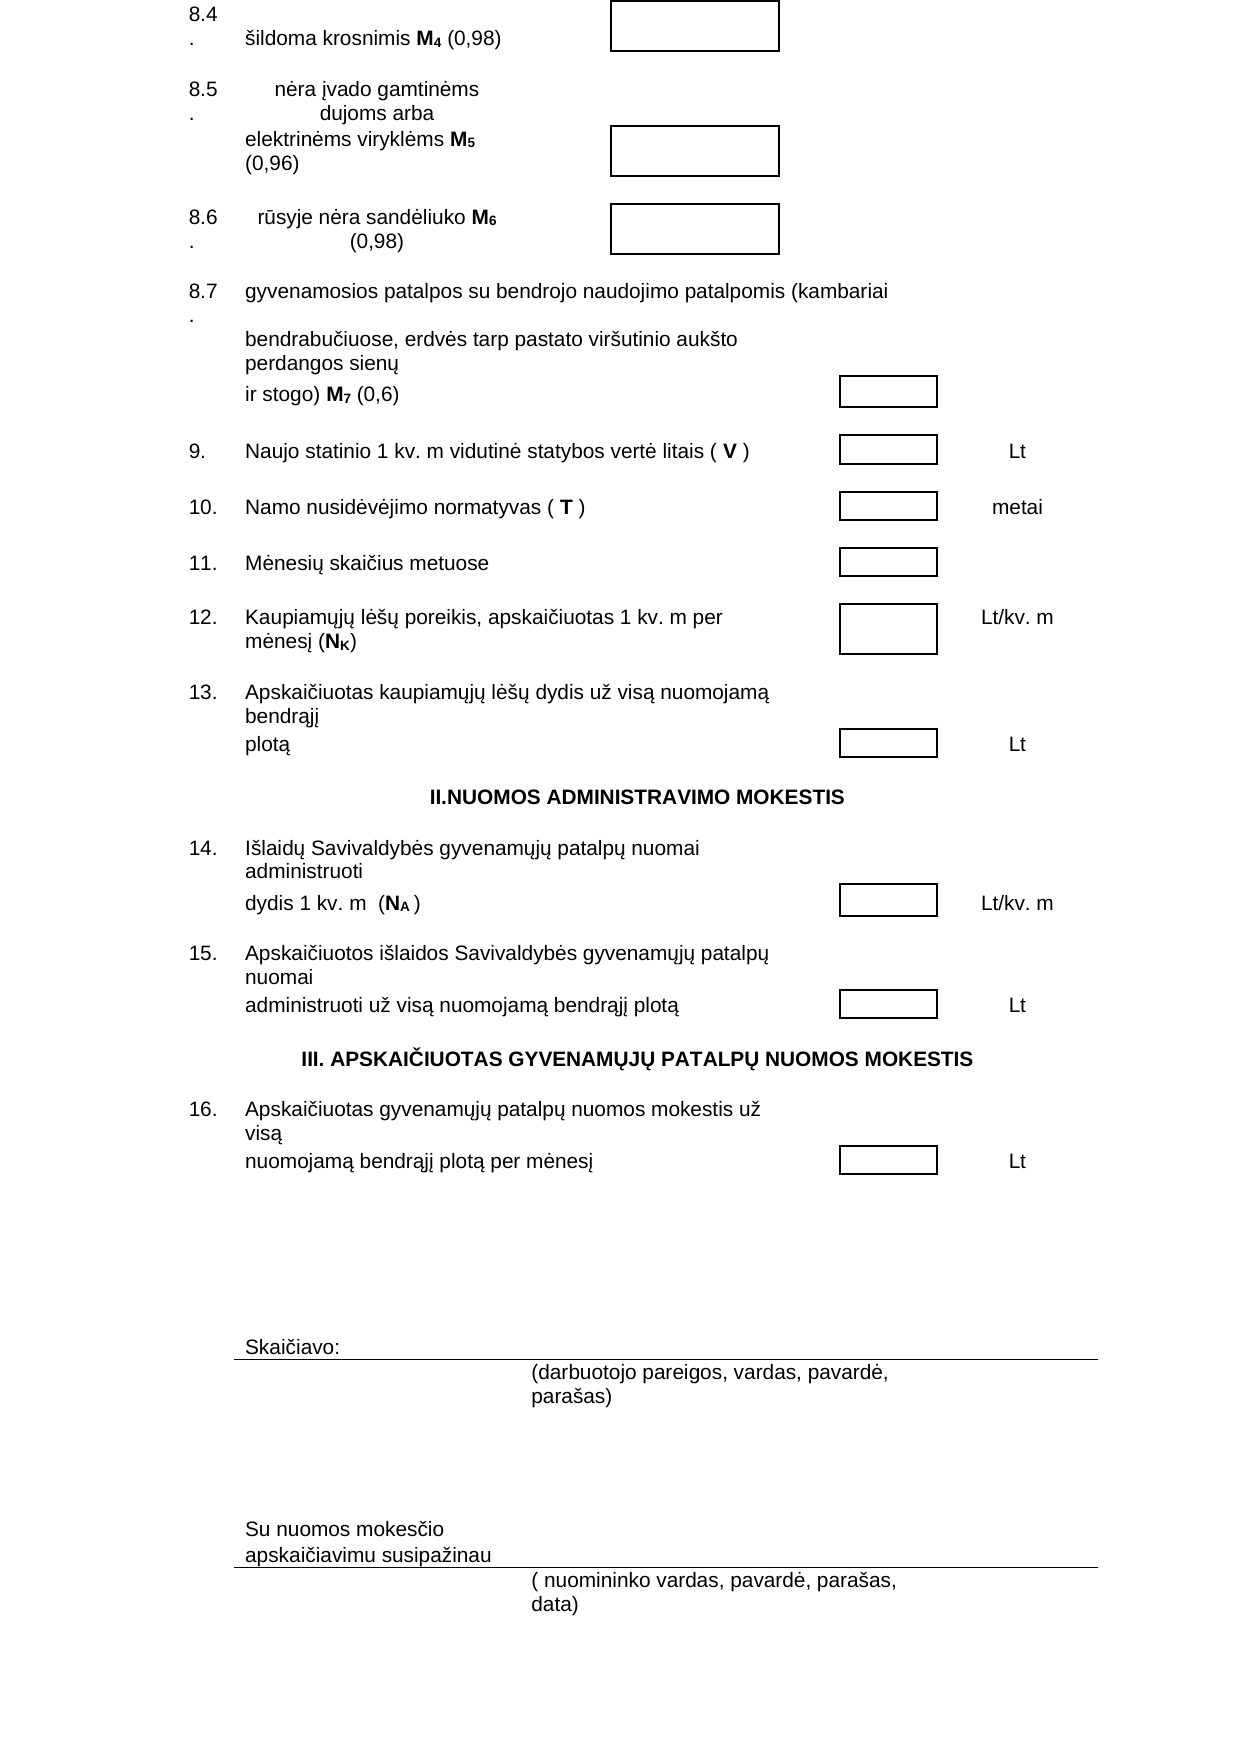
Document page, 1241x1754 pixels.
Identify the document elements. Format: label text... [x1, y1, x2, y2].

table_cell [1098, 491, 1181, 519]
table_cell [520, 0, 610, 50]
table_cell [611, 653, 778, 680]
table_cell [807, 547, 839, 575]
table_cell [807, 756, 840, 782]
table_cell [234, 1408, 323, 1434]
table_cell [611, 1226, 778, 1253]
table_cell [937, 809, 1097, 835]
table_cell [937, 125, 1097, 174]
table_cell [937, 1200, 1097, 1226]
table_cell [807, 519, 840, 547]
table_cell [840, 1488, 937, 1514]
table_cell [612, 127, 778, 174]
table_cell [840, 125, 937, 174]
table_cell [177, 1434, 234, 1461]
table_cell [780, 0, 807, 50]
table_cell [937, 915, 1097, 941]
table_cell [611, 1434, 778, 1461]
table_cell [1098, 1332, 1181, 1359]
table_cell [840, 1408, 937, 1434]
table_cell [1098, 1070, 1181, 1097]
table_cell [611, 1017, 778, 1044]
table_cell [1098, 1514, 1181, 1541]
table_cell ir stogo) M7 (0,6) [234, 375, 434, 406]
table_cell [611, 728, 778, 756]
table_cell [611, 1173, 778, 1199]
table_cell [611, 575, 778, 603]
table_cell [177, 989, 234, 1017]
table_cell [323, 1488, 434, 1514]
table_cell [323, 1173, 434, 1199]
table_cell [807, 77, 840, 124]
table_cell Apskaičiuotas kaupiamųjų lėšų dydis už visą nuomojamą bendrąjį [234, 680, 807, 728]
table_cell [520, 1488, 611, 1514]
table_cell [807, 883, 839, 914]
table_cell [234, 756, 323, 782]
table_cell [520, 1541, 611, 1567]
table_cell [779, 77, 807, 124]
table_cell Mėnesių skaičius metuose [234, 547, 520, 575]
table_cell [520, 1173, 611, 1199]
table_cell [323, 50, 434, 77]
table_cell [937, 253, 1097, 279]
table_cell Lt [938, 989, 1097, 1017]
table_cell 11. [177, 547, 234, 575]
table_cell [323, 175, 434, 203]
table_cell [807, 653, 840, 680]
table_cell [937, 279, 1097, 327]
table_cell [937, 203, 1097, 253]
table_cell [234, 1568, 323, 1616]
table_cell [779, 809, 807, 835]
table_cell [1098, 1306, 1181, 1332]
table_cell [841, 730, 936, 756]
table_cell [520, 1434, 611, 1461]
table_cell [840, 521, 937, 547]
table_cell [937, 1253, 1097, 1279]
table_cell [611, 52, 778, 77]
table_cell [807, 125, 840, 174]
table_cell [779, 547, 807, 575]
table_cell [779, 1306, 807, 1332]
table_cell [520, 463, 611, 491]
table_cell [807, 463, 840, 491]
table_cell [779, 883, 807, 914]
table_cell [1098, 915, 1181, 941]
table_cell [807, 50, 840, 77]
table_cell [177, 463, 234, 491]
table_cell šildoma krosnimis M4 (0,98) [234, 0, 520, 50]
table_cell [434, 1306, 520, 1332]
table_cell [937, 680, 1097, 728]
table_cell [234, 915, 323, 941]
table_cell [234, 1070, 323, 1097]
table_cell [611, 1253, 778, 1279]
table_cell [323, 1461, 434, 1487]
table_cell [234, 809, 323, 835]
table_cell [840, 253, 937, 279]
table_cell [520, 1279, 611, 1306]
table_cell elektrinėms viryklėms M5 (0,96) [234, 125, 520, 174]
table_cell [841, 885, 936, 914]
table_cell [937, 653, 1097, 680]
table_cell [323, 1226, 434, 1253]
table_cell [840, 1070, 937, 1097]
table_cell [779, 175, 807, 203]
table_cell [937, 1306, 1097, 1332]
table_cell [177, 519, 234, 547]
table_cell [434, 1253, 520, 1279]
table_cell [1098, 434, 1181, 462]
table_cell [779, 1332, 807, 1359]
table_cell [807, 1279, 840, 1306]
table_cell [177, 756, 234, 782]
table_cell [937, 1017, 1097, 1044]
table_cell [1098, 327, 1181, 375]
table_cell Apskaičiuotos išlaidos Savivaldybės gyvenamųjų patalpų nuomai [234, 941, 807, 989]
table_cell 9. [177, 434, 234, 462]
table_cell [937, 327, 1097, 375]
table_cell [323, 519, 434, 547]
table_cell [234, 1488, 323, 1514]
table_cell [840, 1306, 937, 1332]
table_cell [611, 519, 778, 547]
table_cell [434, 809, 520, 835]
table_cell [177, 728, 234, 756]
table_cell [177, 1332, 234, 1359]
table_cell [177, 125, 234, 174]
table_cell [807, 835, 840, 883]
table_cell [234, 50, 323, 77]
table_cell [177, 809, 234, 835]
table_cell [434, 1070, 520, 1097]
table_cell [177, 1514, 234, 1541]
table_cell [520, 1332, 611, 1359]
table_cell [177, 327, 234, 375]
table_cell [323, 1200, 434, 1226]
table_cell [434, 1200, 520, 1226]
table_cell ( nuomininko vardas, pavardė, parašas, data) [520, 1568, 937, 1616]
table_cell [779, 1434, 807, 1461]
table_cell [840, 50, 937, 77]
table_cell [1098, 653, 1181, 680]
table_cell 10. [177, 491, 234, 519]
table_cell [1098, 941, 1181, 989]
table_cell [779, 463, 807, 491]
table_cell [520, 653, 611, 680]
table_cell [807, 1173, 840, 1199]
table_cell [611, 1541, 778, 1567]
table_cell [1098, 1434, 1181, 1461]
table_cell [840, 809, 937, 835]
table_cell [937, 519, 1097, 547]
table_cell [807, 0, 840, 50]
table_cell [779, 1253, 807, 1279]
table_cell [323, 809, 434, 835]
table_cell [840, 203, 937, 253]
table_cell [234, 1434, 323, 1461]
table_cell [177, 1279, 234, 1306]
table_cell [234, 1226, 323, 1253]
table_cell [1098, 603, 1181, 653]
table_cell [434, 375, 520, 406]
table_cell [1098, 519, 1181, 547]
table_cell [234, 1461, 323, 1487]
table_cell [1098, 575, 1181, 603]
table_cell [323, 406, 434, 434]
table_cell [611, 1461, 778, 1487]
table_cell [1098, 547, 1181, 575]
table_cell administruoti už visą nuomojamą bendrąjį plotą [234, 989, 807, 1017]
table_cell [434, 575, 520, 603]
table_cell [807, 406, 840, 434]
table_cell [177, 575, 234, 603]
table_cell Skaičiavo: [234, 1332, 434, 1359]
table_cell [779, 915, 807, 941]
table_cell [520, 50, 611, 77]
table_cell [177, 375, 234, 406]
table_cell [611, 177, 778, 203]
table_cell [937, 1408, 1097, 1434]
table_cell [807, 175, 840, 203]
table_cell Lt [938, 1145, 1097, 1173]
table_cell [937, 1434, 1097, 1461]
table_cell [779, 375, 807, 406]
table_cell [840, 77, 937, 124]
table_cell [1098, 175, 1181, 203]
table_cell [611, 1514, 778, 1541]
table_cell [807, 1434, 840, 1461]
table_cell [779, 1461, 807, 1487]
table_cell [177, 1226, 234, 1253]
table_cell [779, 1173, 807, 1199]
table_cell (darbuotojo pareigos, vardas, pavardė, parašas) [520, 1360, 937, 1408]
table_cell Lt [938, 728, 1097, 756]
table_cell [177, 1070, 234, 1097]
table_cell [1098, 375, 1181, 406]
table_cell [807, 1017, 840, 1044]
table_cell [938, 375, 1097, 406]
table_cell [840, 941, 937, 989]
table_cell [234, 575, 323, 603]
table_cell [937, 1173, 1097, 1199]
table_cell [520, 125, 610, 174]
table_cell [177, 1461, 234, 1487]
table_cell II.NUOMOS ADMINISTRAVIMO MOKESTIS [177, 782, 1097, 809]
table_cell [234, 1279, 323, 1306]
table_cell [611, 463, 778, 491]
table_cell [323, 756, 434, 782]
table_cell [177, 653, 234, 680]
table_cell [520, 1408, 611, 1434]
table_cell [1098, 782, 1181, 809]
table_cell [1098, 1359, 1181, 1408]
table_cell [1098, 1408, 1181, 1434]
table_cell [780, 203, 807, 253]
table_cell [611, 809, 778, 835]
table_cell Lt/kv. m [938, 883, 1097, 914]
table_cell [434, 1360, 520, 1408]
table_cell [520, 809, 611, 835]
table_cell [840, 1097, 937, 1145]
table_cell [234, 1017, 323, 1044]
table_cell [434, 728, 520, 756]
table_cell [840, 1332, 937, 1359]
table_cell [779, 756, 807, 782]
table_cell [323, 1070, 434, 1097]
table_cell [611, 1070, 778, 1097]
table_cell [807, 809, 840, 835]
table_cell [807, 603, 839, 653]
table_cell [434, 463, 520, 491]
table_cell [612, 2, 778, 50]
table_cell [937, 406, 1097, 434]
table_cell [840, 175, 937, 203]
table_cell [840, 408, 937, 434]
table_cell [1098, 1461, 1181, 1487]
table_cell [434, 915, 520, 941]
table_cell [434, 1408, 520, 1434]
table_cell Kaupiamųjų lėšų poreikis, apskaičiuotas 1 kv. m per mėnesį (NK) [234, 603, 807, 653]
table_cell [807, 1408, 840, 1434]
table_cell [779, 1279, 807, 1306]
table_cell [1098, 835, 1181, 883]
table_cell [177, 406, 234, 434]
table_cell [937, 1097, 1097, 1145]
table_cell [434, 1488, 520, 1514]
table_cell [841, 436, 936, 462]
table_cell Lt [938, 434, 1097, 462]
table_cell nuomojamą bendrąjį plotą per mėnesį [234, 1145, 778, 1173]
table_cell [1098, 253, 1181, 279]
table_cell [840, 327, 937, 375]
table_cell 8.6. [177, 203, 234, 253]
table_cell [807, 1226, 840, 1253]
table_cell [807, 1070, 840, 1097]
table_cell [937, 175, 1097, 203]
table_cell [1098, 0, 1181, 50]
table_cell [177, 915, 234, 941]
table_cell [1098, 203, 1181, 253]
table_cell [434, 519, 520, 547]
table_cell [1098, 1173, 1181, 1199]
table_cell [234, 653, 323, 680]
table_cell [434, 1461, 520, 1487]
table_cell [937, 1226, 1097, 1253]
table_cell 16. [177, 1097, 234, 1145]
table_cell [611, 255, 778, 279]
table_cell [807, 1306, 840, 1332]
table_cell [840, 577, 937, 603]
table_cell [779, 1070, 807, 1097]
table_cell [611, 883, 778, 914]
table_cell [611, 375, 778, 406]
table_cell [807, 915, 840, 941]
table_cell rūsyje nėra sandėliuko M6 (0,98) [234, 203, 520, 253]
table_cell [611, 547, 778, 575]
table_cell [434, 406, 520, 434]
table_cell [937, 1568, 1097, 1616]
table_cell [434, 1226, 520, 1253]
table_cell [611, 406, 778, 434]
table_cell [611, 756, 778, 782]
table_cell [234, 1173, 323, 1199]
table_cell Lt/kv. m [938, 603, 1097, 653]
table_cell nėra įvado gamtinėms dujoms arba [234, 77, 520, 124]
table_cell [840, 917, 937, 941]
table_cell [1098, 50, 1181, 77]
table_cell [807, 491, 839, 519]
table_cell dydis 1 kv. m (NA ) [234, 883, 520, 914]
table_cell [807, 941, 840, 989]
table_cell [1098, 1226, 1181, 1253]
table_cell [520, 1070, 611, 1097]
table_cell [611, 1200, 778, 1226]
table_cell [937, 77, 1097, 124]
table_cell [520, 77, 611, 124]
table_cell [807, 434, 839, 462]
table_cell [234, 175, 323, 203]
table_cell [434, 175, 520, 203]
table_cell metai [938, 491, 1097, 519]
table_cell [779, 491, 807, 519]
table_cell [611, 1408, 778, 1434]
table_cell [841, 605, 936, 653]
table_cell [807, 1514, 840, 1541]
table_cell [841, 549, 936, 575]
table_cell [807, 1488, 840, 1514]
table_cell [520, 728, 611, 756]
table_cell [611, 77, 778, 124]
table_cell [323, 1360, 434, 1408]
table_cell [177, 1488, 234, 1514]
table_cell [937, 1279, 1097, 1306]
table_cell [1098, 463, 1181, 491]
table_cell [840, 835, 937, 883]
table_cell [1098, 680, 1181, 728]
table_cell [840, 0, 937, 50]
table_cell [840, 655, 937, 680]
table_cell [234, 1360, 323, 1408]
table_cell [807, 203, 840, 253]
table_cell [177, 1359, 234, 1408]
table_cell [1098, 1044, 1181, 1070]
table_cell [520, 375, 611, 406]
table_cell [234, 1200, 323, 1226]
table_cell gyvenamosios patalpos su bendrojo naudojimo patalpomis (kambariai [234, 279, 937, 327]
table_cell [779, 1017, 807, 1044]
table_cell [937, 941, 1097, 989]
table_cell [177, 1408, 234, 1434]
table_cell [937, 50, 1097, 77]
table_cell 14. [177, 835, 234, 883]
table_cell [840, 1253, 937, 1279]
table_cell [840, 465, 937, 491]
table_cell [434, 1332, 520, 1359]
table_cell [807, 253, 840, 279]
table_cell [779, 1408, 807, 1434]
table_cell [780, 125, 807, 174]
table_cell [177, 1200, 234, 1226]
table_cell [779, 50, 807, 77]
table_cell [807, 680, 840, 728]
table_cell [434, 253, 520, 279]
table_cell [779, 1488, 807, 1514]
table_cell [779, 1514, 807, 1541]
table_cell [779, 728, 807, 756]
table_cell Išlaidų Savivaldybės gyvenamųjų patalpų nuomai administruoti [234, 835, 807, 883]
table_cell [323, 1434, 434, 1461]
table_cell [177, 1145, 234, 1173]
table_cell [520, 1514, 611, 1541]
table_cell [937, 463, 1097, 491]
table_cell [234, 1253, 323, 1279]
table_cell [840, 1514, 937, 1541]
table_cell [177, 253, 234, 279]
table_cell [520, 1226, 611, 1253]
table_cell [434, 50, 520, 77]
table_cell [937, 1360, 1097, 1408]
table_cell [234, 253, 323, 279]
table_cell [520, 1306, 611, 1332]
table_cell [520, 547, 611, 575]
table_cell [841, 1147, 936, 1173]
table_cell [807, 1332, 840, 1359]
table_cell [611, 491, 778, 519]
table_cell [779, 1541, 807, 1567]
table_cell 13. [177, 680, 234, 728]
table_cell [177, 1567, 234, 1616]
table_cell [937, 1332, 1097, 1359]
table_cell [177, 50, 234, 77]
table_cell [840, 1175, 937, 1199]
table_cell [323, 915, 434, 941]
table_cell [177, 883, 234, 914]
table_cell [1098, 728, 1181, 756]
table_cell [611, 1306, 778, 1332]
table_cell [840, 1019, 937, 1044]
table_cell [779, 1226, 807, 1253]
table_cell [1098, 1253, 1181, 1279]
table_cell [779, 406, 807, 434]
table_cell [520, 915, 611, 941]
table_cell [1098, 1279, 1181, 1306]
table_cell [520, 883, 611, 914]
table_cell [1098, 125, 1181, 174]
table_cell [1098, 77, 1181, 124]
table_cell [1098, 809, 1181, 835]
table_cell 15. [177, 941, 234, 989]
table_cell [520, 253, 611, 279]
table_cell [234, 519, 323, 547]
table_cell Su nuomos mokesčio [234, 1514, 520, 1541]
table_cell [779, 653, 807, 680]
table_cell [807, 575, 840, 603]
table_cell [937, 1461, 1097, 1487]
table_cell [323, 575, 434, 603]
table_cell [840, 1461, 937, 1487]
table_cell [177, 175, 234, 203]
table_cell [1098, 1567, 1181, 1616]
table_cell [937, 835, 1097, 883]
table_cell [807, 989, 839, 1017]
table_cell [177, 1017, 234, 1044]
table_cell [1098, 406, 1181, 434]
table_cell [323, 1253, 434, 1279]
table_cell bendrabučiuose, erdvės tarp pastato viršutinio aukšto perdangos sienų [234, 327, 840, 375]
table_cell Naujo statinio 1 kv. m vidutinė statybos vertė litais ( V ) [234, 434, 778, 462]
table_cell [1098, 1145, 1181, 1173]
table_cell [323, 463, 434, 491]
table_cell [1098, 1097, 1181, 1145]
table_cell [234, 1306, 323, 1332]
table_cell [779, 575, 807, 603]
table_cell [520, 1017, 611, 1044]
table_cell [611, 1279, 778, 1306]
table_cell [840, 1226, 937, 1253]
table_cell [323, 1279, 434, 1306]
table_cell Namo nusidėvėjimo normatyvas ( T ) [234, 491, 611, 519]
table_cell [840, 1279, 937, 1306]
table_cell [807, 1541, 840, 1567]
table_cell [807, 1253, 840, 1279]
table_cell 12. [177, 603, 234, 653]
table_cell apskaičiavimu susipažinau [234, 1541, 520, 1567]
table_cell plotą [234, 728, 434, 756]
table_cell [520, 203, 610, 253]
table_cell 8.7. [177, 279, 234, 327]
table_cell [323, 1408, 434, 1434]
table_cell [434, 1568, 520, 1616]
table_cell [177, 1253, 234, 1279]
table_cell [611, 1332, 778, 1359]
table_cell [937, 1541, 1097, 1567]
table_cell [937, 756, 1097, 782]
table_cell [1098, 989, 1181, 1017]
table_cell 8.5. [177, 77, 234, 124]
table_cell [779, 253, 807, 279]
table_cell [234, 406, 323, 434]
table_cell [1098, 883, 1181, 914]
table_cell [807, 1097, 840, 1145]
table_cell [434, 1434, 520, 1461]
table_cell [807, 1145, 839, 1173]
table_cell [177, 1306, 234, 1332]
table_cell [1098, 279, 1181, 327]
table_cell [323, 653, 434, 680]
table_cell [520, 756, 611, 782]
table_cell [611, 915, 778, 941]
table_cell [807, 1200, 840, 1226]
table_cell [611, 1488, 778, 1514]
table_cell [807, 375, 839, 406]
table_cell [779, 434, 807, 462]
table_cell [520, 1253, 611, 1279]
table_cell [177, 1541, 234, 1567]
table_cell [779, 1200, 807, 1226]
table_cell [1098, 756, 1181, 782]
table_cell [840, 758, 937, 782]
table_cell [1098, 1017, 1181, 1044]
table_cell [807, 728, 839, 756]
table_cell [1098, 1541, 1181, 1567]
table_cell [434, 653, 520, 680]
table_cell [938, 547, 1097, 575]
table_cell [937, 1514, 1097, 1541]
table_cell [520, 575, 611, 603]
table_cell [520, 175, 611, 203]
table_cell III. APSKAIČIUOTAS GYVENAMŲJŲ PATALPŲ NUOMOS MOKESTIS [177, 1044, 1097, 1070]
table_cell [840, 1434, 937, 1461]
table_cell 8.4. [177, 0, 234, 50]
table_cell [434, 1017, 520, 1044]
table_cell [323, 1568, 434, 1616]
table_cell [840, 1541, 937, 1567]
table_cell [779, 519, 807, 547]
table_cell [520, 1200, 611, 1226]
table_cell [841, 493, 936, 519]
table_cell [937, 575, 1097, 603]
table_cell [840, 680, 937, 728]
table_cell Apskaičiuotas gyvenamųjų patalpų nuomos mokestis už visą [234, 1097, 807, 1145]
table_cell [520, 406, 611, 434]
table_cell [323, 1306, 434, 1332]
table_cell [779, 1145, 807, 1173]
table_cell [520, 1461, 611, 1487]
table_cell [323, 1017, 434, 1044]
table_cell [840, 1200, 937, 1226]
table_cell [937, 1070, 1097, 1097]
table_cell [841, 991, 936, 1017]
table_cell [434, 1279, 520, 1306]
table_cell [1098, 1200, 1181, 1226]
table_cell [1098, 1488, 1181, 1514]
table_cell [434, 756, 520, 782]
table_cell [323, 253, 434, 279]
table_cell [937, 1488, 1097, 1514]
table_cell [234, 463, 323, 491]
table_cell [841, 377, 936, 406]
table_cell [937, 0, 1097, 50]
table_cell [520, 519, 611, 547]
table_cell [807, 1461, 840, 1487]
table_cell [434, 1173, 520, 1199]
table_cell [177, 1173, 234, 1199]
table_cell [612, 205, 778, 253]
